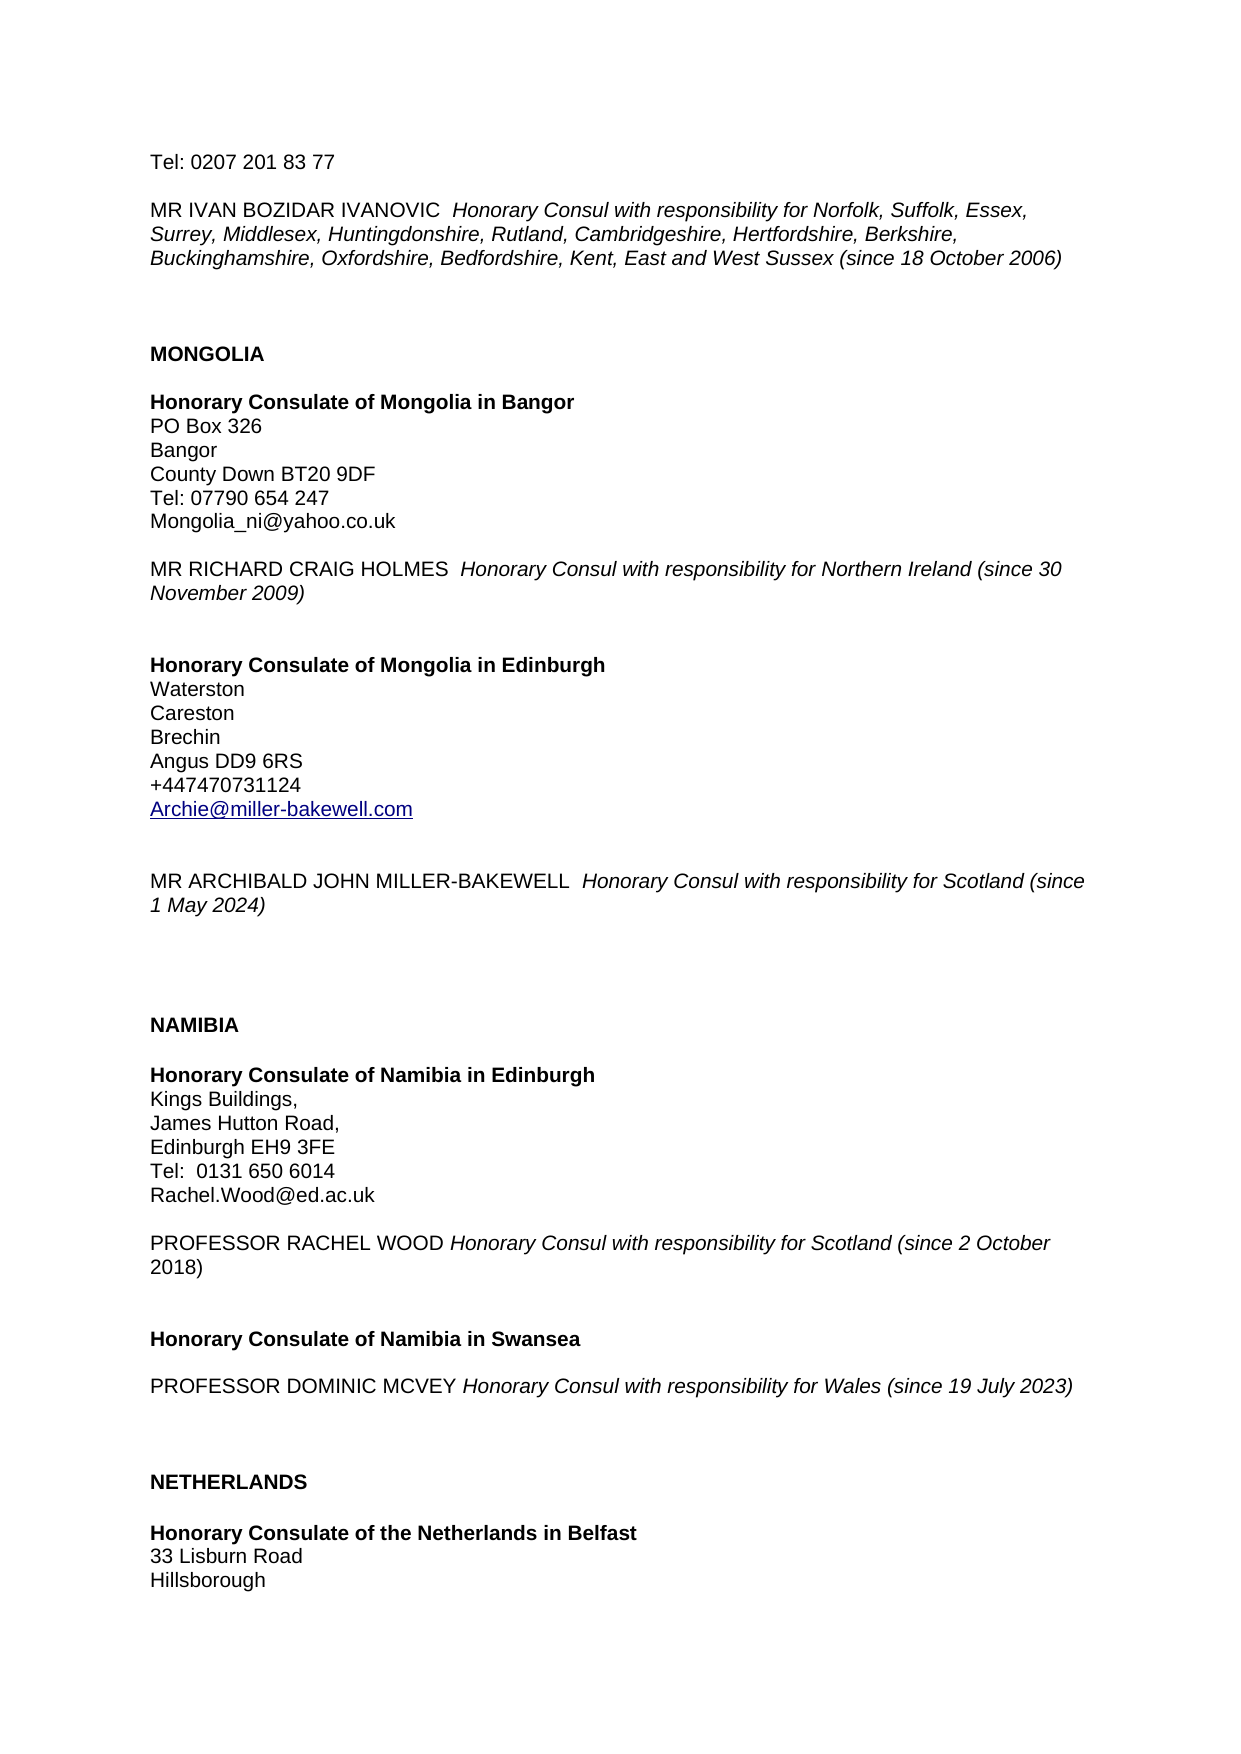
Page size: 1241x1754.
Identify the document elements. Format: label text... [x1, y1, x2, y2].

text Honorary Consulate of Namibia in Swansea [150, 1326, 1090, 1350]
text Tel: 07790 654 247 [150, 485, 1090, 509]
text James Hutton Road, [150, 1111, 1090, 1135]
text NAMIBIA [150, 1012, 1090, 1036]
text PROFESSOR DOMINIC MCVEY Honorary Consul with responsibility for Wales (since 19 July 2023) [150, 1374, 1090, 1398]
text Mongolia_ni@yahoo.co.uk [150, 509, 1090, 533]
text 33 Lisburn Road [150, 1544, 1090, 1568]
text Honorary Consulate of Mongolia in Bangor [150, 389, 1090, 413]
text County Down BT20 9DF [150, 461, 1090, 485]
text NETHERLANDS [150, 1470, 1090, 1494]
text Careston [150, 701, 1090, 725]
text Honorary Consulate of Namibia in Edinburgh [150, 1063, 1090, 1087]
text PROFESSOR RACHEL WOOD Honorary Consul with responsibility for Scotland (since 2 October [150, 1231, 1090, 1254]
text Archie@miller-bakewell.com [150, 797, 1090, 821]
text MR ARCHIBALD JOHN MILLER-BAKEWELL Honorary Consul with responsibility for Scotland (since 1 May 2024) [150, 869, 1090, 917]
text Waterston [150, 677, 1090, 701]
text PO Box 326 [150, 413, 1090, 437]
text MR IVAN BOZIDAR IVANOVIC Honorary Consul with responsibility for Norfolk, Suffolk, Essex, Surrey, Middlesex, Huntingdonshire, Rutland, Cambridgeshire, Hertfordshire, Berkshire, Buckinghamshire, Oxfordshire, Bedfordshire, Kent, East and West Sussex (since 18 October 2006) [150, 198, 1090, 270]
text Kings Buildings, [150, 1087, 1090, 1111]
text +447470731124 [150, 773, 1090, 797]
text Tel: 0131 650 6014 [150, 1159, 1090, 1183]
text Hillsborough [150, 1568, 1090, 1592]
text Brechin [150, 725, 1090, 749]
text MR RICHARD CRAIG HOLMES Honorary Consul with responsibility for Northern Ireland (since 30 November 2009) [150, 557, 1090, 605]
text Honorary Consulate of the Netherlands in Belfast [150, 1520, 1090, 1544]
text Edinburgh EH9 3FE [150, 1135, 1090, 1159]
text Tel: 0207 201 83 77 [150, 150, 1090, 174]
text Rachel.Wood@ed.ac.uk [150, 1183, 1090, 1207]
text Honorary Consulate of Mongolia in Edinburgh [150, 653, 1090, 677]
text 2018) [150, 1254, 1090, 1278]
text MONGOLIA [150, 342, 1090, 366]
text Angus DD9 6RS [150, 749, 1090, 773]
text Bangor [150, 437, 1090, 461]
